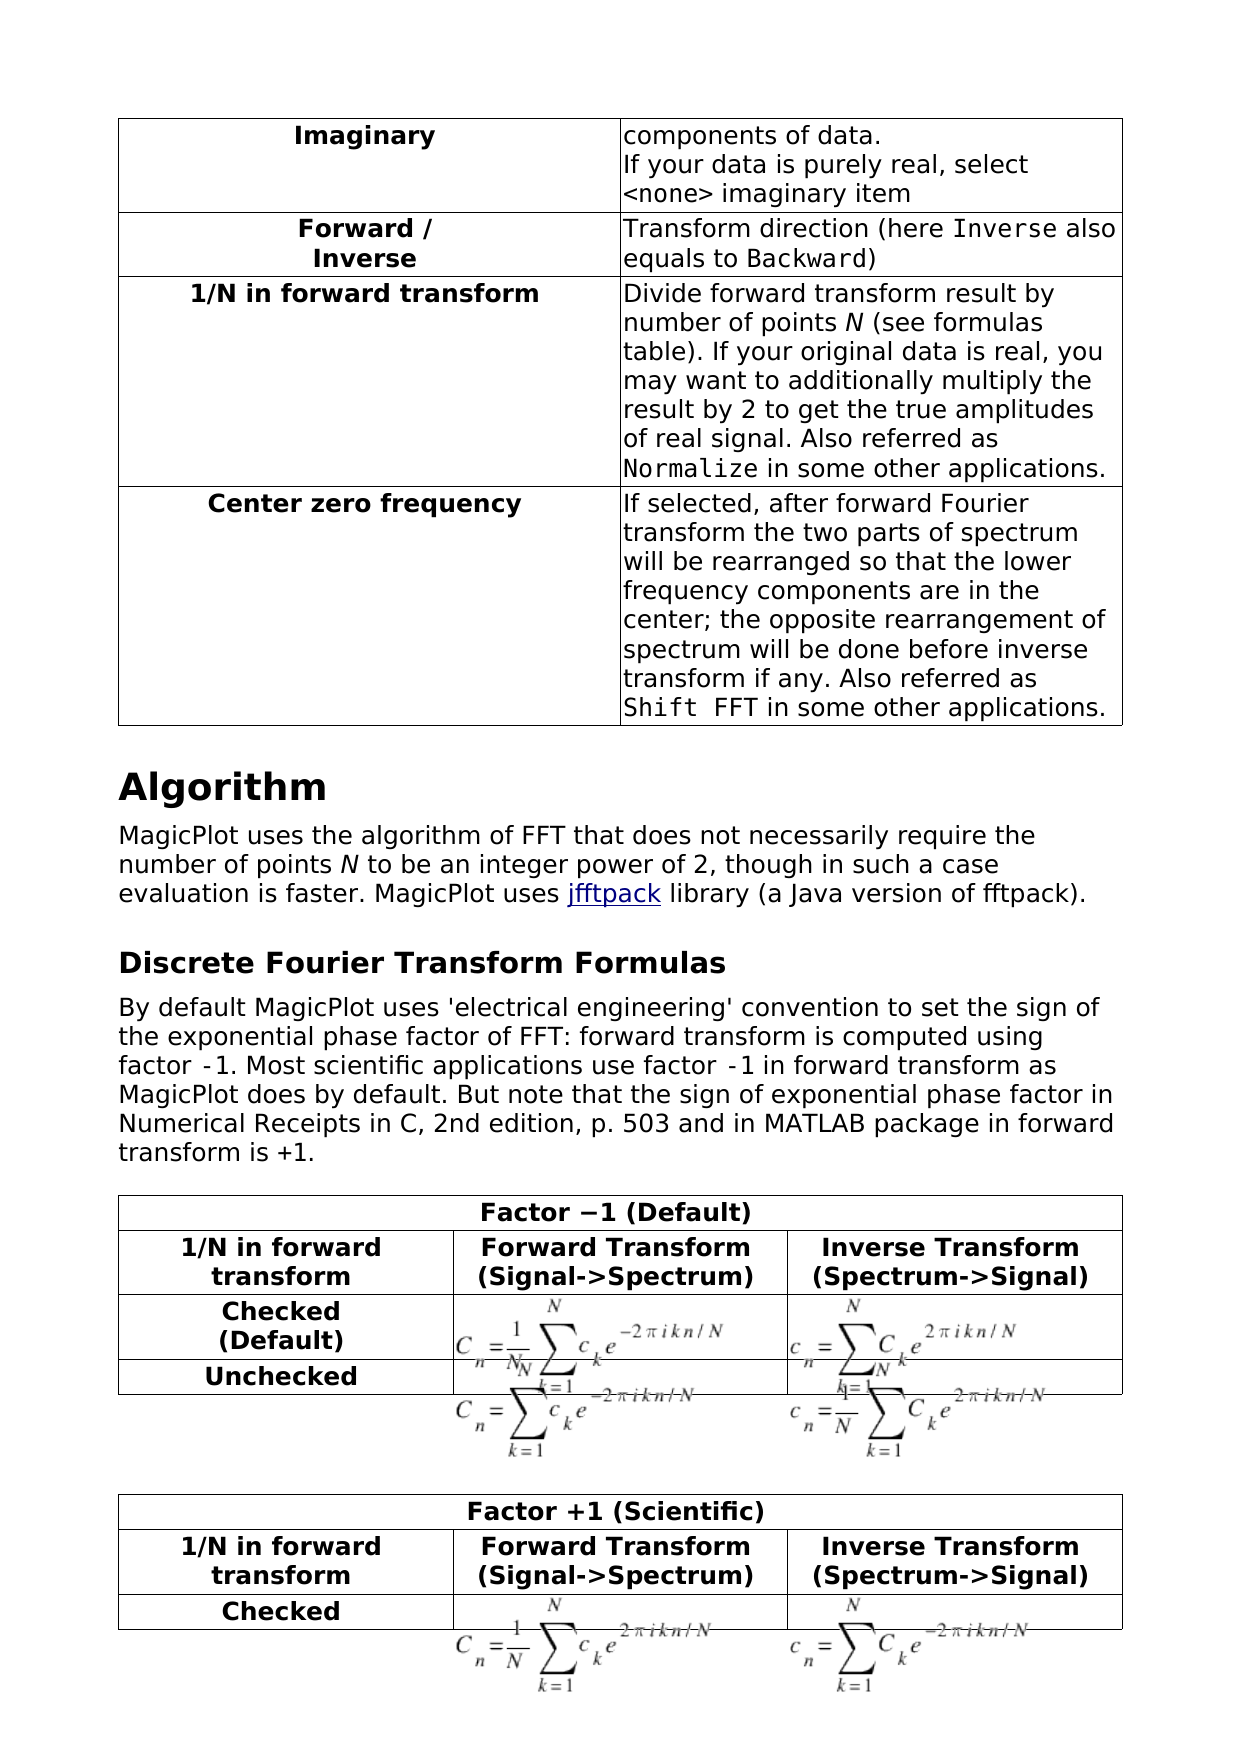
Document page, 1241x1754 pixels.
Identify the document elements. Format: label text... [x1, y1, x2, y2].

picture [455, 1596, 722, 1700]
picture [790, 1297, 1056, 1465]
subtitle Algorithm [118, 765, 1122, 809]
table_cell [788, 1295, 1122, 1359]
table_cell Inverse Transform (Spectrum->Signal) [788, 1530, 1122, 1594]
table_header Factor +1 (Scientific) [119, 1495, 1122, 1529]
text MagicPlot uses the algorithm of FFT that does not necessarily require the number of points N to be an integer power of 2, though in such a case evaluation is faster. MagicPlot uses jfftpack library (a Java version of fftpack). [118, 821, 1122, 909]
table_cell Checked [119, 1595, 453, 1629]
table_cell components of data. If your data is purely real, select <none> imaginary item [621, 119, 1122, 212]
table_cell Unchecked [119, 1360, 453, 1394]
table_cell Divide forward transform result by number of points N (see formulas table). If your original data is real, you may want to additionally multiply the result by 2 to get the true amplitudes of real signal. Also referred as Normalize in some other applications. [621, 277, 1122, 486]
table_cell Inverse Transform (Spectrum->Signal) [788, 1231, 1122, 1294]
table_header Factor −1 (Default) [119, 1196, 1122, 1230]
table_cell Forward / Inverse [119, 213, 620, 276]
picture [790, 1596, 1039, 1700]
table_cell Center zero frequency [119, 487, 620, 725]
text By default MagicPlot uses 'electrical engineering' convention to set the sign of the exponential phase factor of FFT: forward transform is computed using factor -1. Most scientific applications use factor -1 in forward transform as MagicPlot does by default. But note that the sign of exponential phase factor in Numerical Receipts in C, 2nd edition, p. 503 and in MATLAB package in forward transform is +1. [118, 993, 1122, 1168]
table_cell Checked (Default) [119, 1295, 453, 1359]
table_cell Imaginary [119, 119, 620, 212]
table_cell Forward Transform (Signal->Spectrum) [454, 1231, 787, 1294]
table_cell 1/N in forward transform [119, 1231, 453, 1294]
table_cell Transform direction (here Inverse also equals to Backward) [621, 213, 1122, 276]
table_cell 1/N in forward transform [119, 277, 620, 486]
table_cell [454, 1595, 787, 1629]
table_cell [1027, 1360, 1122, 1394]
table_cell If selected, after forward Fourier transform the two parts of spectrum will be rearranged so that the lower frequency components are in the center; the opposite rearrangement of spectrum will be done before inverse transform if any. Also referred as Shift FFT in some other applications. [621, 487, 1122, 725]
table_cell [734, 1360, 787, 1394]
subtitle Discrete Fourier Transform Formulas [118, 946, 1122, 980]
table_cell 1/N in forward transform [119, 1530, 453, 1594]
table_cell Forward Transform (Signal->Spectrum) [454, 1530, 787, 1594]
table_cell [788, 1595, 1122, 1629]
table_cell [454, 1295, 787, 1359]
picture [455, 1297, 734, 1465]
